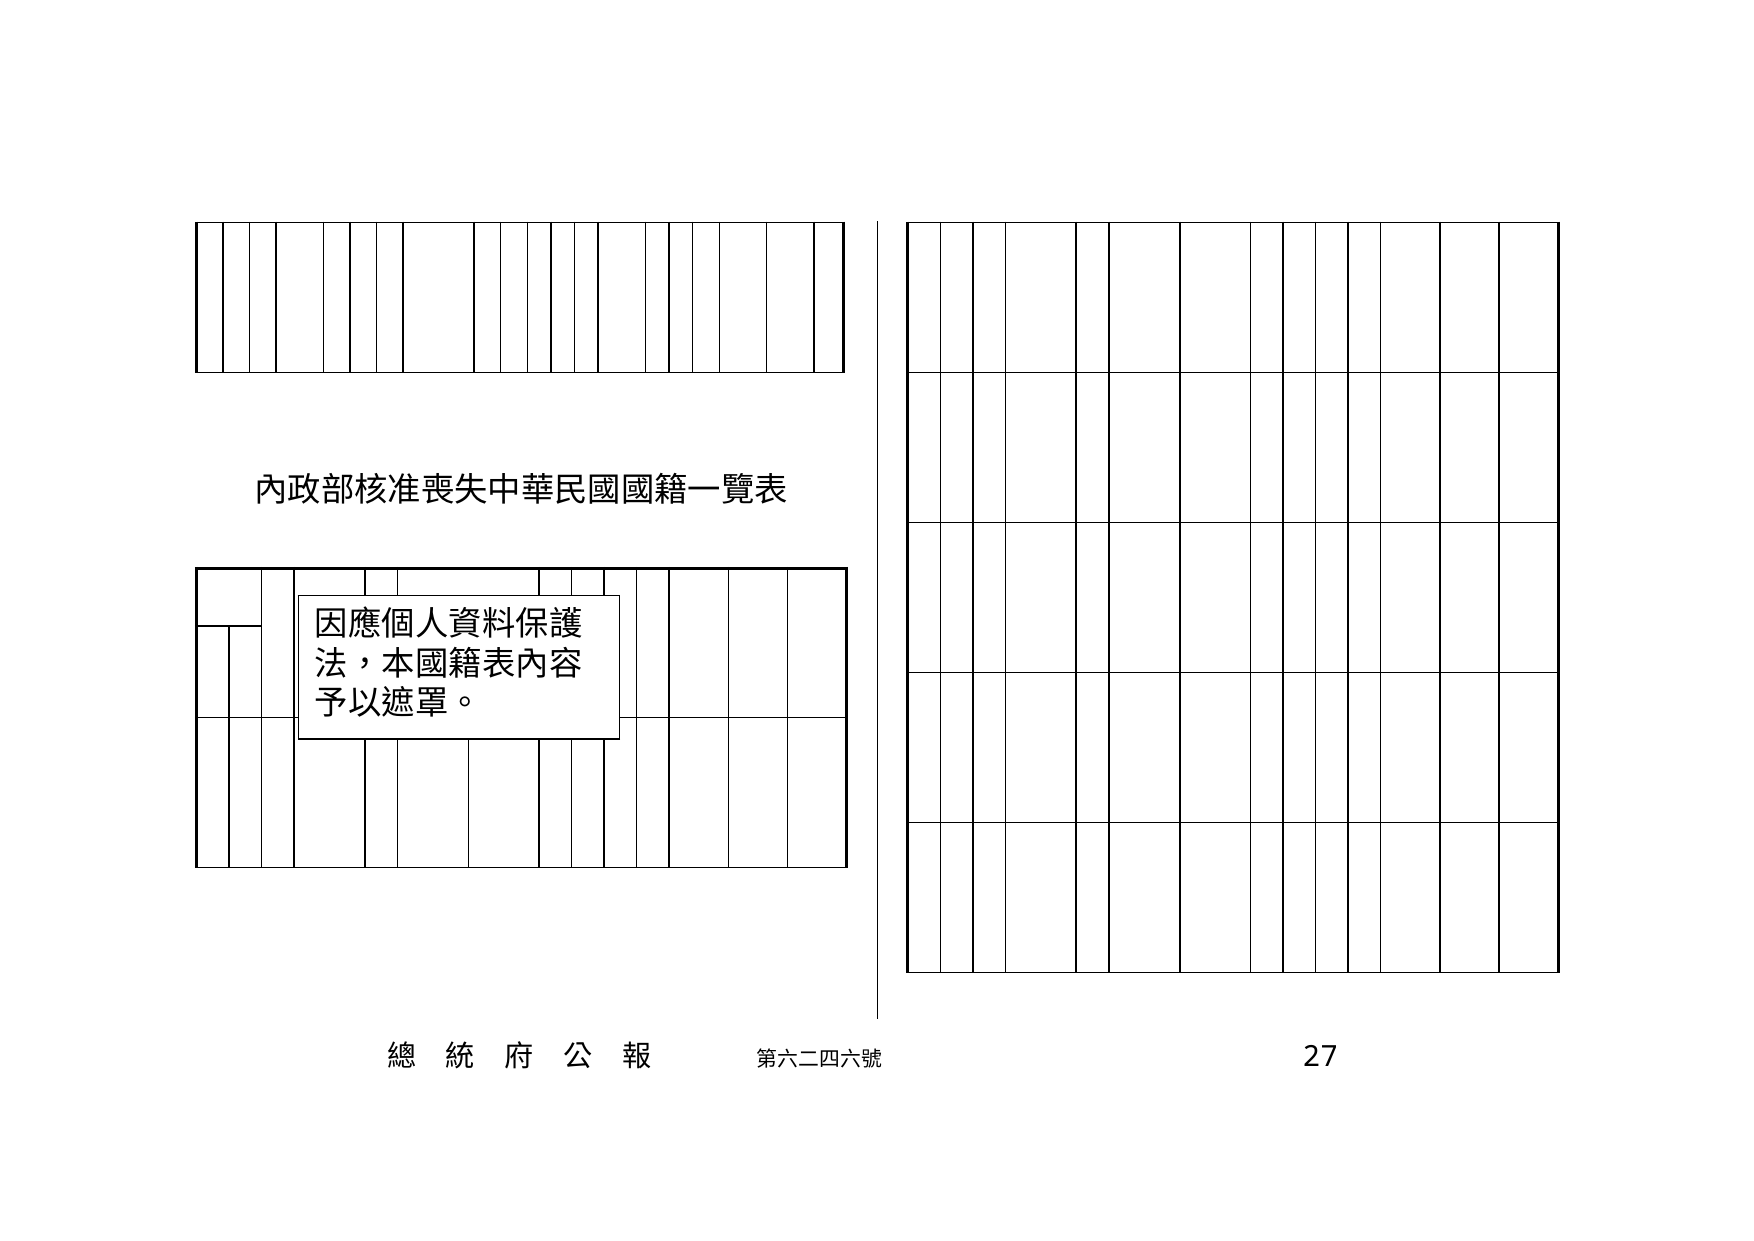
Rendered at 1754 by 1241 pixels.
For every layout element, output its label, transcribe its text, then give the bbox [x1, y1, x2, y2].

table_cell [1251, 523, 1282, 672]
table_cell [1500, 223, 1528, 372]
table_header [299, 596, 619, 738]
table_cell [605, 718, 636, 867]
table_cell [1181, 373, 1203, 522]
table_cell [552, 223, 574, 372]
table_cell [1053, 373, 1075, 522]
table_cell [1053, 673, 1075, 822]
table_header [729, 570, 787, 717]
table_cell [224, 223, 249, 372]
table_cell [1077, 223, 1108, 372]
table_cell [1284, 673, 1315, 822]
table_cell [1529, 523, 1557, 672]
table_cell [1349, 223, 1380, 372]
table_cell [720, 223, 743, 372]
table_cell [1441, 223, 1469, 372]
table_cell [909, 223, 940, 372]
table_cell [492, 740, 516, 867]
table_cell [1133, 523, 1156, 672]
table_cell [1203, 523, 1227, 672]
table_cell [1227, 523, 1250, 672]
table_cell [1029, 523, 1053, 672]
table_cell [277, 223, 300, 372]
table_cell [1529, 673, 1557, 822]
table_cell [941, 373, 972, 522]
table_cell [1529, 823, 1557, 972]
table_cell [540, 740, 571, 867]
table_cell [262, 718, 293, 867]
table_cell [1441, 373, 1469, 522]
table_cell [817, 718, 845, 867]
table_cell [788, 718, 817, 867]
table_cell [1227, 223, 1250, 372]
table_cell [909, 673, 940, 822]
table_cell [1110, 673, 1132, 822]
table_cell [295, 718, 317, 867]
table_cell [1410, 823, 1439, 972]
table_cell [1156, 523, 1179, 672]
table_cell [1316, 823, 1347, 972]
table_cell [1381, 373, 1410, 522]
table_cell [450, 223, 473, 372]
table_cell [250, 223, 275, 372]
table_cell [974, 523, 1005, 672]
table_cell [1006, 373, 1029, 522]
table_cell [1053, 523, 1075, 672]
table_cell [1500, 673, 1528, 822]
table_cell [767, 223, 790, 372]
table_cell [1349, 523, 1380, 672]
table_cell [1500, 373, 1528, 522]
table_cell [1251, 673, 1282, 822]
table_cell [1133, 823, 1156, 972]
table_cell [1227, 823, 1250, 972]
table_cell [1110, 373, 1132, 522]
table_cell [670, 718, 699, 867]
table_cell [1110, 823, 1132, 972]
table_cell [1181, 823, 1203, 972]
table_cell [1251, 373, 1282, 522]
table_cell [198, 718, 228, 867]
table_cell [637, 718, 668, 867]
table_cell [1227, 673, 1250, 822]
table_cell [1227, 373, 1250, 522]
table_cell [1006, 823, 1029, 972]
table_cell [1029, 223, 1053, 372]
table_cell [1077, 673, 1108, 822]
table_cell [1053, 823, 1075, 972]
table_cell [377, 223, 402, 372]
table_cell [1316, 673, 1347, 822]
table_cell [572, 740, 603, 867]
table_cell [516, 740, 538, 867]
table_cell [1006, 523, 1029, 672]
table_cell [528, 223, 550, 372]
table_cell [1469, 373, 1498, 522]
table_cell [758, 718, 787, 867]
table_cell [1284, 523, 1315, 672]
table_cell [1110, 523, 1132, 672]
table_cell [1500, 523, 1528, 672]
table_cell [1053, 223, 1075, 372]
table_header [366, 570, 397, 595]
table_cell [1410, 523, 1439, 672]
table_cell [230, 718, 261, 867]
table_cell [1529, 223, 1557, 372]
table_cell [1469, 523, 1498, 672]
table_cell [1133, 673, 1156, 822]
table_cell [198, 627, 228, 717]
table_header [572, 570, 603, 595]
table_cell [1029, 673, 1053, 822]
table_cell [1133, 373, 1156, 522]
table_cell [1203, 673, 1227, 822]
table_cell [1349, 373, 1380, 522]
table_cell [404, 223, 427, 372]
table_header [262, 570, 293, 717]
table_cell [1469, 823, 1498, 972]
table_cell [501, 223, 527, 372]
table_cell [469, 740, 492, 867]
table_cell [670, 223, 692, 372]
table_cell [1410, 673, 1439, 822]
table_cell [599, 223, 622, 372]
table_cell [1381, 823, 1410, 972]
table_cell [1316, 223, 1347, 372]
table_header [788, 570, 845, 717]
table_cell [941, 523, 972, 672]
table_cell [790, 223, 813, 372]
table_cell [1469, 223, 1498, 372]
table_cell [1349, 673, 1380, 822]
table_cell [1156, 673, 1179, 822]
table_cell [1133, 223, 1156, 372]
table_cell [1500, 823, 1528, 972]
table_cell [1156, 373, 1179, 522]
table_cell [351, 223, 376, 372]
table_cell [341, 740, 364, 867]
table_header [670, 570, 728, 717]
table_header [637, 570, 668, 717]
table_cell [693, 223, 719, 372]
table_cell [318, 740, 341, 867]
table_cell [1349, 823, 1380, 972]
table_cell [1251, 223, 1282, 372]
table_cell [475, 223, 500, 372]
table_cell [1284, 373, 1315, 522]
table_cell [1284, 823, 1315, 972]
table_cell [1077, 373, 1108, 522]
table_header [295, 570, 364, 717]
table_cell [1156, 223, 1179, 372]
table_header [540, 570, 571, 595]
table_cell [421, 740, 444, 867]
table_cell [974, 373, 1005, 522]
table_cell [909, 823, 940, 972]
table_cell [909, 523, 940, 672]
table_cell [300, 223, 323, 372]
table_cell [1469, 673, 1498, 822]
table_cell [1529, 373, 1557, 522]
table_cell [1381, 523, 1410, 672]
table_cell [743, 223, 766, 372]
table_cell [1181, 223, 1203, 372]
table_cell [974, 223, 1005, 372]
table_cell [1029, 373, 1053, 522]
table_cell [1181, 523, 1203, 672]
table_cell [1077, 523, 1108, 672]
table_cell [1077, 823, 1108, 972]
table_cell [699, 718, 728, 867]
text 內政部核准喪失中華民國國籍一覽表 [195, 417, 847, 523]
table_cell [974, 673, 1005, 822]
table_cell [198, 223, 222, 372]
table_cell [1381, 673, 1410, 822]
table_cell [398, 740, 421, 867]
table_cell [1181, 673, 1203, 822]
table_cell [1156, 823, 1179, 972]
table_cell [909, 373, 940, 522]
table_cell [1203, 223, 1227, 372]
table_cell [230, 627, 261, 717]
table_header [198, 570, 261, 625]
table_cell [324, 223, 349, 372]
table_header [605, 570, 636, 717]
table_cell [1006, 673, 1029, 822]
table_cell [1284, 223, 1315, 372]
table_cell [1251, 823, 1282, 972]
table_cell [366, 740, 397, 867]
table_cell [1410, 223, 1439, 372]
table_cell [1006, 223, 1029, 372]
table_cell [815, 223, 842, 372]
table_cell [941, 223, 972, 372]
table_cell [729, 718, 758, 867]
table_cell [646, 223, 668, 372]
table_cell [427, 223, 450, 372]
table_cell [1029, 823, 1053, 972]
table_header [398, 570, 538, 595]
table_cell [445, 740, 468, 867]
table_cell [1441, 523, 1469, 672]
table_cell [622, 223, 645, 372]
table_cell [1110, 223, 1132, 372]
table_cell [974, 823, 1005, 972]
table_cell [1316, 373, 1347, 522]
table_cell [575, 223, 597, 372]
table_cell [1203, 823, 1227, 972]
table_cell [1316, 523, 1347, 672]
table_cell [941, 823, 972, 972]
table_cell [941, 673, 972, 822]
table_cell [1381, 223, 1410, 372]
table_cell [1441, 823, 1469, 972]
table_cell [1441, 673, 1469, 822]
table_cell [1410, 373, 1439, 522]
table_cell [1203, 373, 1227, 522]
